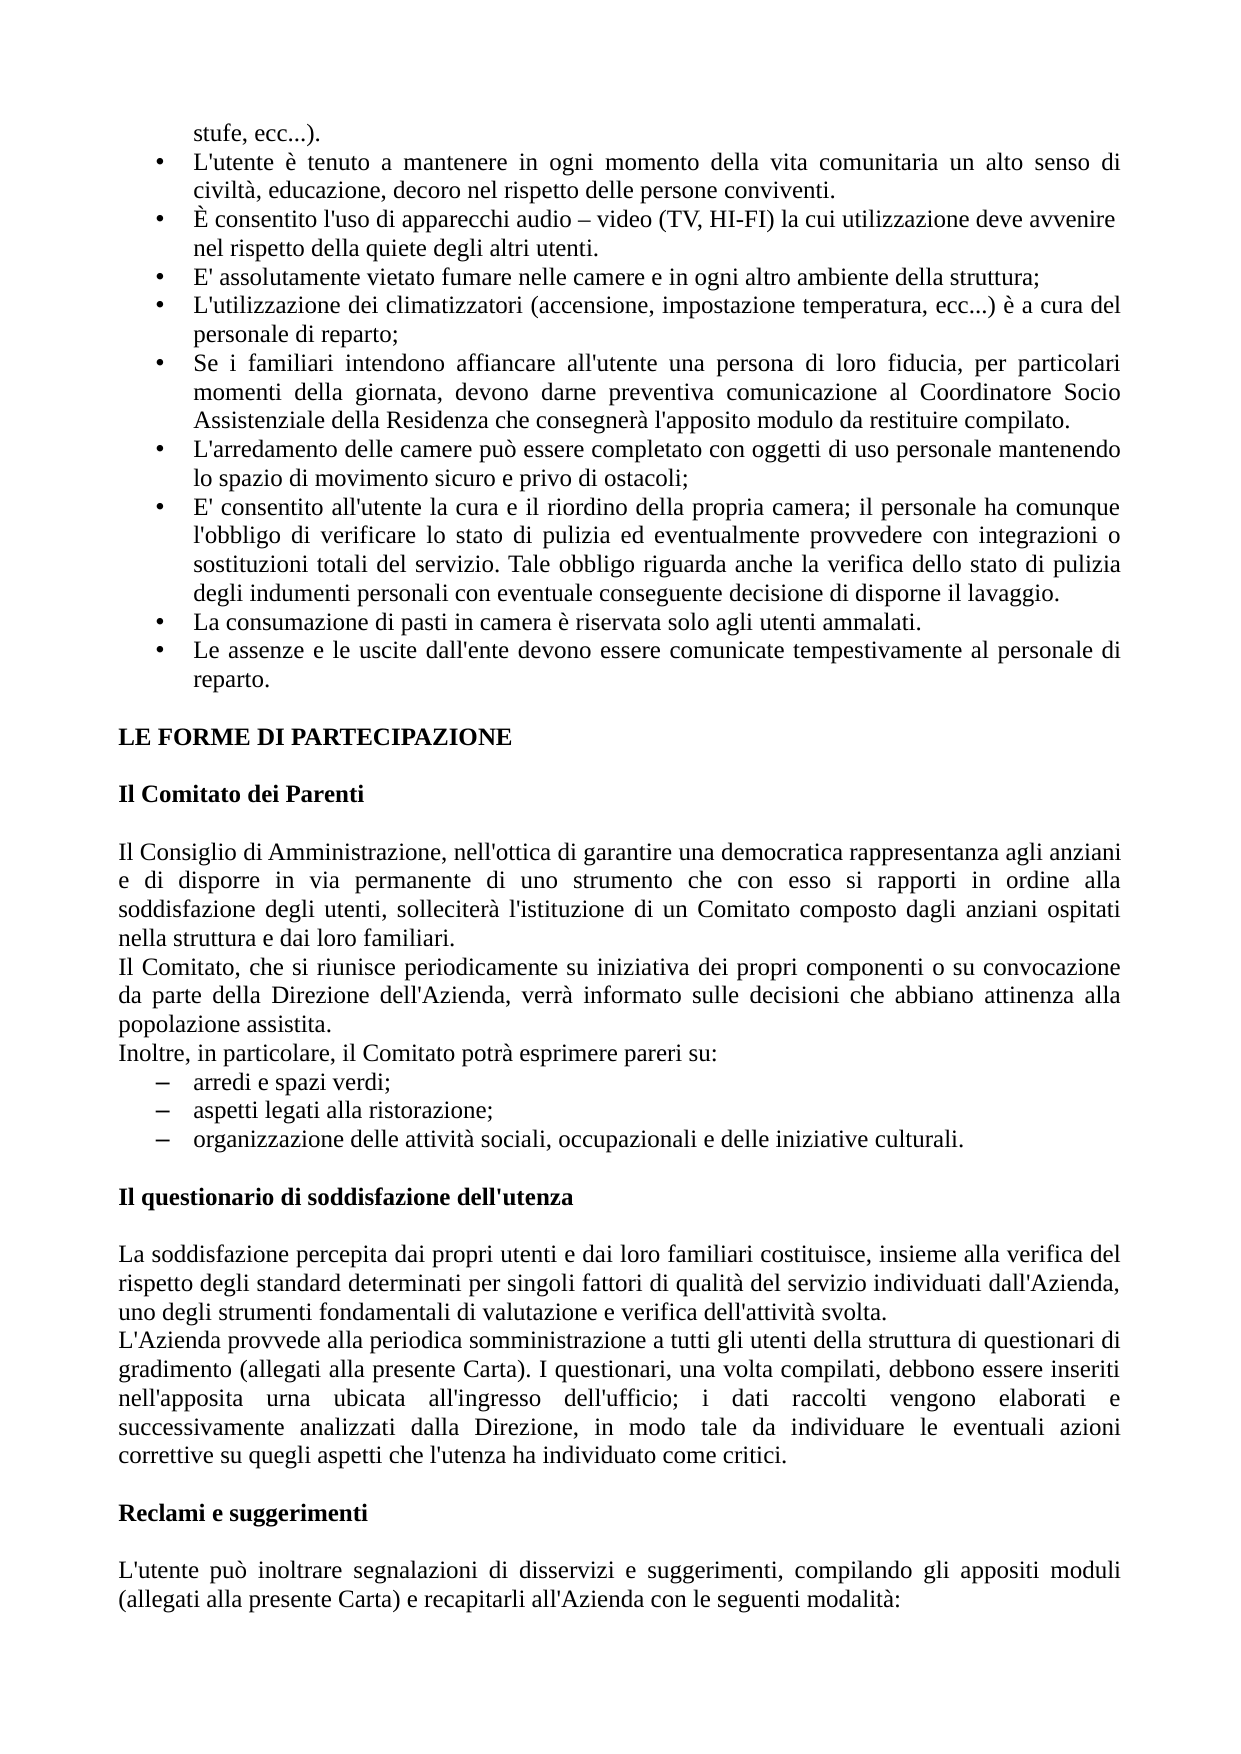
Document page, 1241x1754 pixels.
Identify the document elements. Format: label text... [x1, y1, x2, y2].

list La consumazione di pasti in camera è riservata solo agli utenti ammalati. [156, 607, 1122, 636]
list L'arredamento delle camere può essere completato con oggetti di uso personale mantenendo lo spazio di movimento sicuro e privo di ostacoli; [156, 434, 1122, 492]
list L'utente è tenuto a mantenere in ogni momento della vita comunitaria un alto senso di civiltà, educazione, decoro nel rispetto delle persone conviventi. [156, 147, 1122, 204]
text Inoltre, in particolare, il Comitato potrà esprimere pareri su: [118, 1038, 1122, 1067]
list È consentito l'uso di apparecchi audio – video (TV, HI-FI) la cui utilizzazione deve avvenire [156, 204, 1122, 233]
text Il Consiglio di Amministrazione, nell'ottica di garantire una democratica rappresentanza agli anziani e di disporre in via permanente di uno strumento che con esso si rapporti in ordine alla soddisfazione degli utenti, solleciterà l'istituzione di un Comitato composto dagli anziani ospitati nella struttura e dai loro familiari. [118, 837, 1122, 952]
text Il Comitato dei Parenti [118, 779, 1122, 808]
list arredi e spazi verdi; [156, 1067, 1122, 1096]
list stufe, ecc...). [156, 118, 1122, 147]
text La soddisfazione percepita dai propri utenti e dai loro familiari costituisce, insieme alla verifica del rispetto degli standard determinati per singoli fattori di qualità del servizio individuati dall'Azienda, uno degli strumenti fondamentali di valutazione e verifica dell'attività svolta. [118, 1239, 1122, 1326]
text Reclami e suggerimenti [118, 1498, 1122, 1527]
list E' consentito all'utente la cura e il riordino della propria camera; il personale ha comunque l'obbligo di verificare lo stato di pulizia ed eventualmente provvedere con integrazioni o sostituzioni totali del servizio. Tale obbligo riguarda anche la verifica dello stato di pulizia degli indumenti personali con eventuale conseguente decisione di disporne il lavaggio. [156, 492, 1122, 607]
text L'Azienda provvede alla periodica somministrazione a tutti gli utenti della struttura di questionari di gradimento (allegati alla presente Carta). I questionari, una volta compilati, debbono essere inseriti nell'apposita urna ubicata all'ingresso dell'ufficio; i dati raccolti vengono elaborati e successivamente analizzati dalla Direzione, in modo tale da individuare le eventuali azioni correttive su quegli aspetti che l'utenza ha individuato come critici. [118, 1326, 1122, 1469]
text LE FORME DI PARTECIPAZIONE [118, 722, 1122, 751]
list Le assenze e le uscite dall'ente devono essere comunicate tempestivamente al personale di reparto. [156, 636, 1122, 693]
list E' assolutamente vietato fumare nelle camere e in ogni altro ambiente della struttura; [156, 262, 1122, 291]
list organizzazione delle attività sociali, occupazionali e delle iniziative culturali. [156, 1124, 1122, 1153]
list nel rispetto della quiete degli altri utenti. [156, 233, 1122, 262]
list Se i familiari intendono affiancare all'utente una persona di loro fiducia, per particolari momenti della giornata, devono darne preventiva comunicazione al Coordinatore Socio Assistenziale della Residenza che consegnerà l'apposito modulo da restituire compilato. [156, 348, 1122, 434]
text Il questionario di soddisfazione dell'utenza [118, 1182, 1122, 1211]
list L'utilizzazione dei climatizzatori (accensione, impostazione temperatura, ecc...) è a cura del personale di reparto; [156, 291, 1122, 348]
text L'utente può inoltrare segnalazioni di disservizi e suggerimenti, compilando gli appositi moduli (allegati alla presente Carta) e recapitarli all'Azienda con le seguenti modalità: [118, 1556, 1122, 1613]
list aspetti legati alla ristorazione; [156, 1096, 1122, 1124]
text Il Comitato, che si riunisce periodicamente su iniziativa dei propri componenti o su convocazione da parte della Direzione dell'Azienda, verrà informato sulle decisioni che abbiano attinenza alla popolazione assistita. [118, 952, 1122, 1038]
